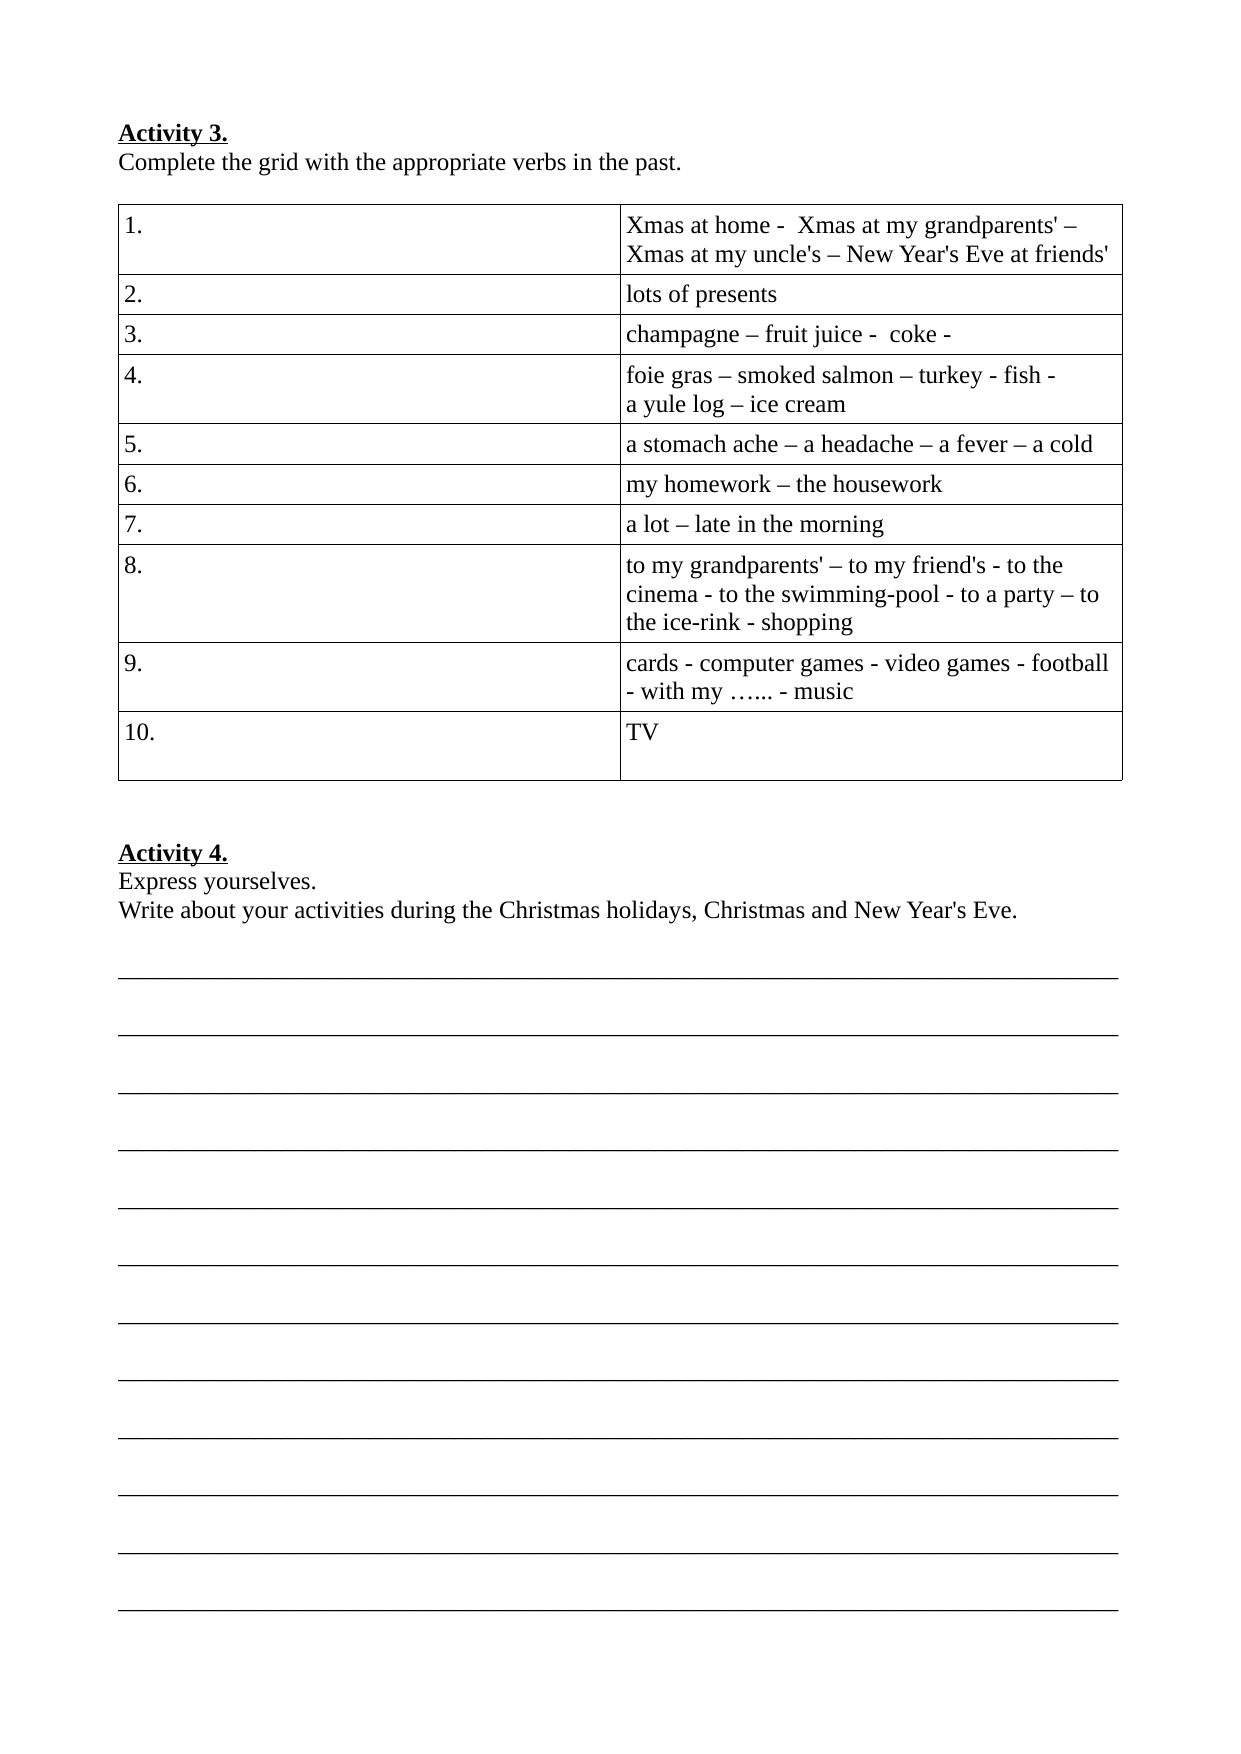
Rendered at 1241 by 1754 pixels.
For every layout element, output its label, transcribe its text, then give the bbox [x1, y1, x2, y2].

table_cell 10. [119, 712, 620, 780]
text Express yourselves. [118, 866, 1122, 895]
table_cell my homework – the housework [621, 465, 1122, 504]
table_cell champagne – fruit juice - coke - [621, 315, 1122, 354]
text Activity 3. [118, 118, 1122, 147]
table_cell a lot – late in the morning [621, 505, 1122, 544]
text Activity 4. [118, 838, 1122, 866]
table_cell foie gras – smoked salmon – turkey - fish - a yule log – ice cream [621, 355, 1122, 423]
text Complete the grid with the appropriate verbs in the past. [118, 147, 1122, 176]
table_cell 6. [119, 465, 620, 504]
table_cell cards - computer games - video games - football - with my …... - music [621, 643, 1122, 711]
table_header Xmas at home - Xmas at my grandparents' – Xmas at my uncle's – New Year's Eve at friends' [621, 205, 1122, 273]
table_cell 9. [119, 643, 620, 711]
table_cell 5. [119, 424, 620, 463]
table_cell 3. [119, 315, 620, 354]
table_cell 2. [119, 275, 620, 314]
table_cell lots of presents [621, 275, 1122, 314]
table_cell 7. [119, 505, 620, 544]
table_cell 4. [119, 355, 620, 423]
table_cell to my grandparents' – to my friend's - to the cinema - to the swimming-pool - to a party – to the ice-rink - shopping [621, 545, 1122, 642]
table_cell TV [621, 712, 1122, 780]
table_cell a stomach ache – a headache – a fever – a cold [621, 424, 1122, 463]
table_cell 8. [119, 545, 620, 642]
text Write about your activities during the Christmas holidays, Christmas and New Year's Eve. ________________________________________________________________________________ ________________________________________________________________________________ ________________________________________________________________________________ ________________________________________________________________________________ ________________________________________________________________________________ ________________________________________________________________________________ ________________________________________________________________________________ ________________________________________________________________________________ ________________________________________________________________________________ ________________________________________________________________________________ ________________________________________________________________________________ ________________________________________________________________________________ [118, 895, 1122, 1614]
table_header 1. [119, 205, 620, 273]
